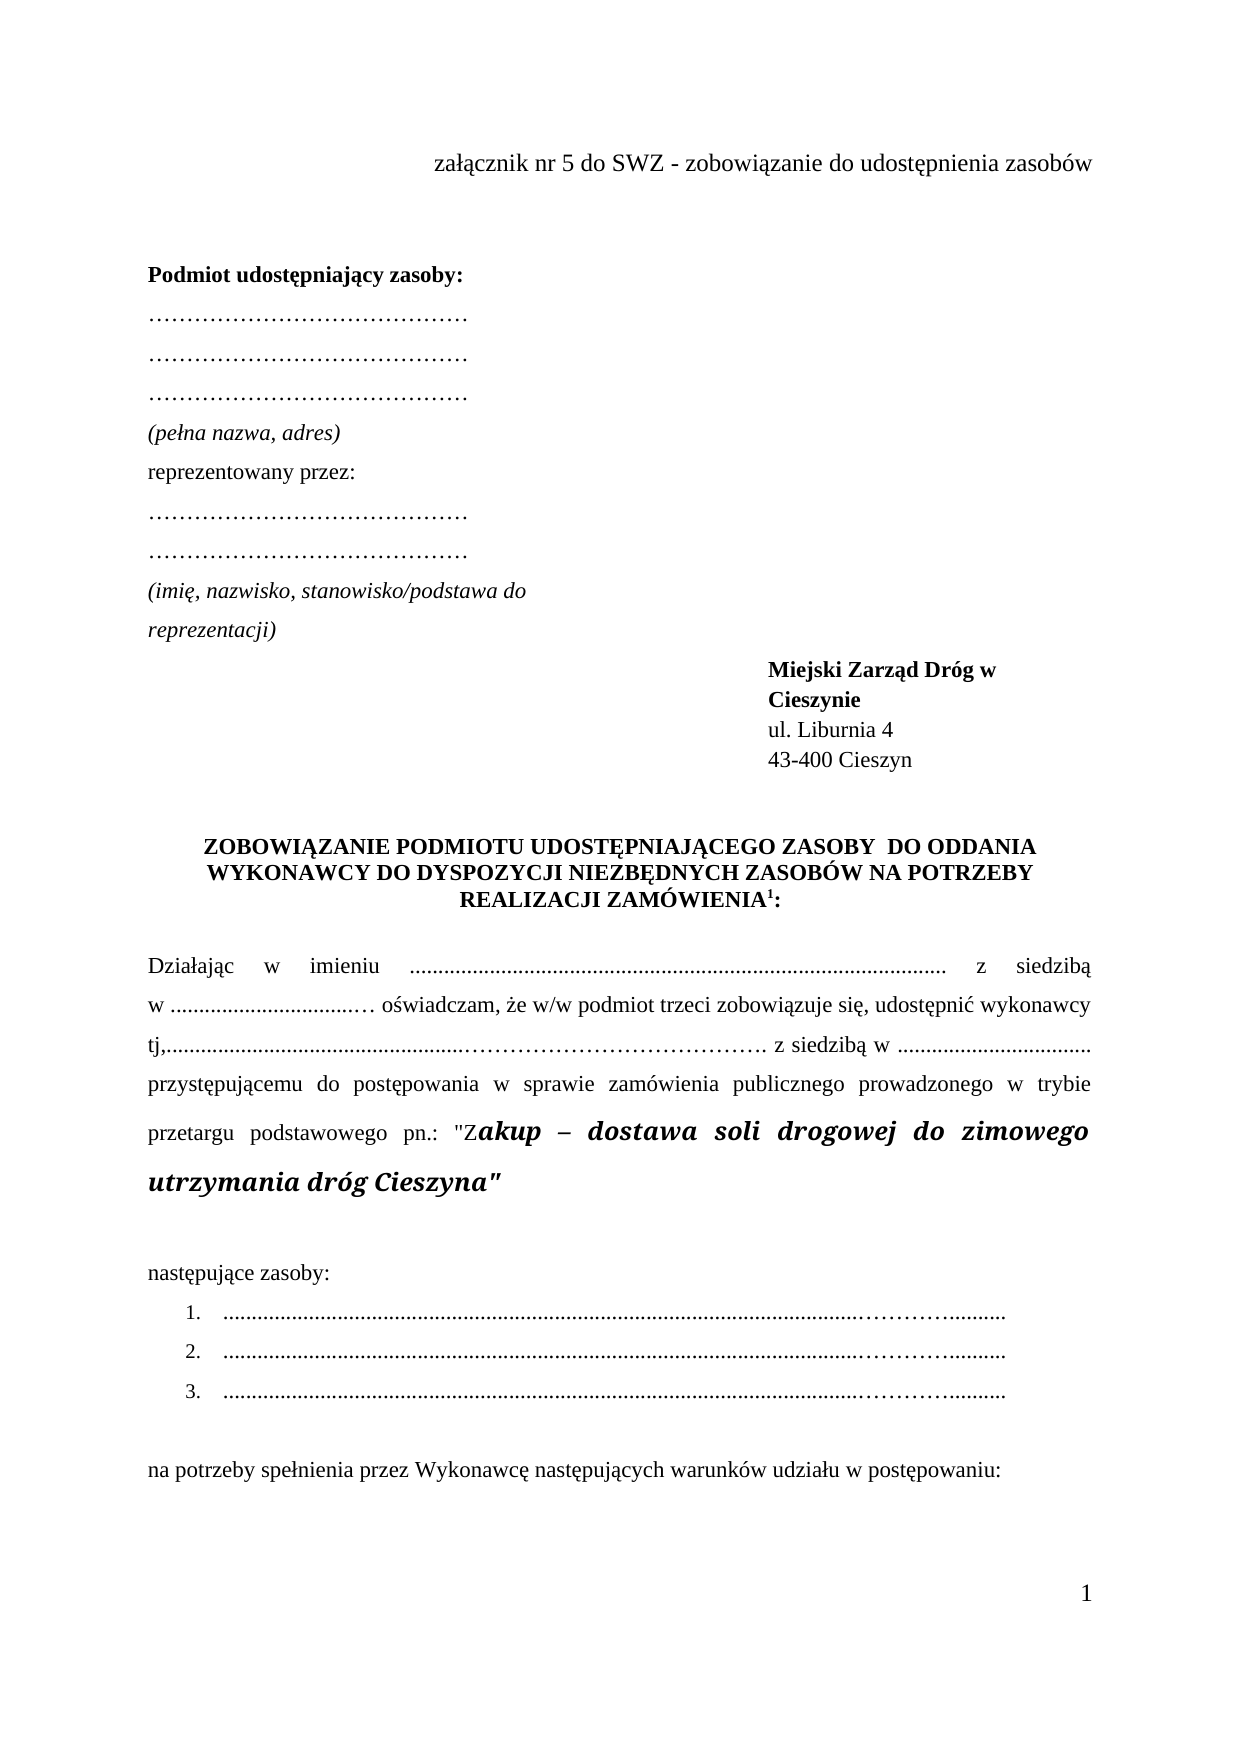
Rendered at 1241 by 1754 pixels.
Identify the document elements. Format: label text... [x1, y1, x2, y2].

text ul. Liburnia 4 [768, 716, 1093, 742]
text reprezentowany przez: [148, 458, 1093, 485]
list ...............................................................................................................………….......... [185, 1298, 1093, 1324]
text następujące zasoby: [148, 1259, 1093, 1285]
list ...............................................................................................................………….......... [185, 1377, 1093, 1403]
text na potrzeby spełnienia przez Wykonawcę następujących warunków udziału w postępowaniu: [148, 1456, 1093, 1482]
text Miejski Zarząd Dróg w Cieszynie [768, 656, 1093, 712]
text ………………………………………………………………………… [148, 498, 472, 564]
text (imię, nazwisko, stanowisko/podstawa do reprezentacji) [148, 577, 561, 643]
text Działając w imieniu .............................................................................................. z siedzibą w ................................… oświadczam, że w/w podmiot trzeci zobowiązuje się, udostępnić wykonawcy tj,....................................................…………………………………. z siedzibą w .................................. przystępującemu do postępowania w sprawie zamówienia publicznego prowadzonego w trybie przetargu podstawowego pn.: "Zakup – dostawa soli drogowej do zimowego utrzymania dróg Cieszyna" [148, 952, 1093, 1198]
list ...............................................................................................................………….......... [185, 1338, 1093, 1364]
text ZOBOWIĄZANIE PODMIOTU UDOSTĘPNIAJĄCEGO ZASOBY DO ODDANIA WYKONAWCY DO DYSPOZYCJI NIEZBĘDNYCH ZASOBÓW NA POTRZEBY REALIZACJI ZAMÓWIENIA1: [148, 833, 1093, 912]
text …………………………………… [148, 379, 472, 406]
text Podmiot udostępniający zasoby: [148, 261, 1093, 287]
text ………………………………………………………………………… [148, 300, 472, 366]
text (pełna nazwa, adres) [148, 419, 472, 445]
text 43-400 Cieszyn [768, 746, 1093, 773]
